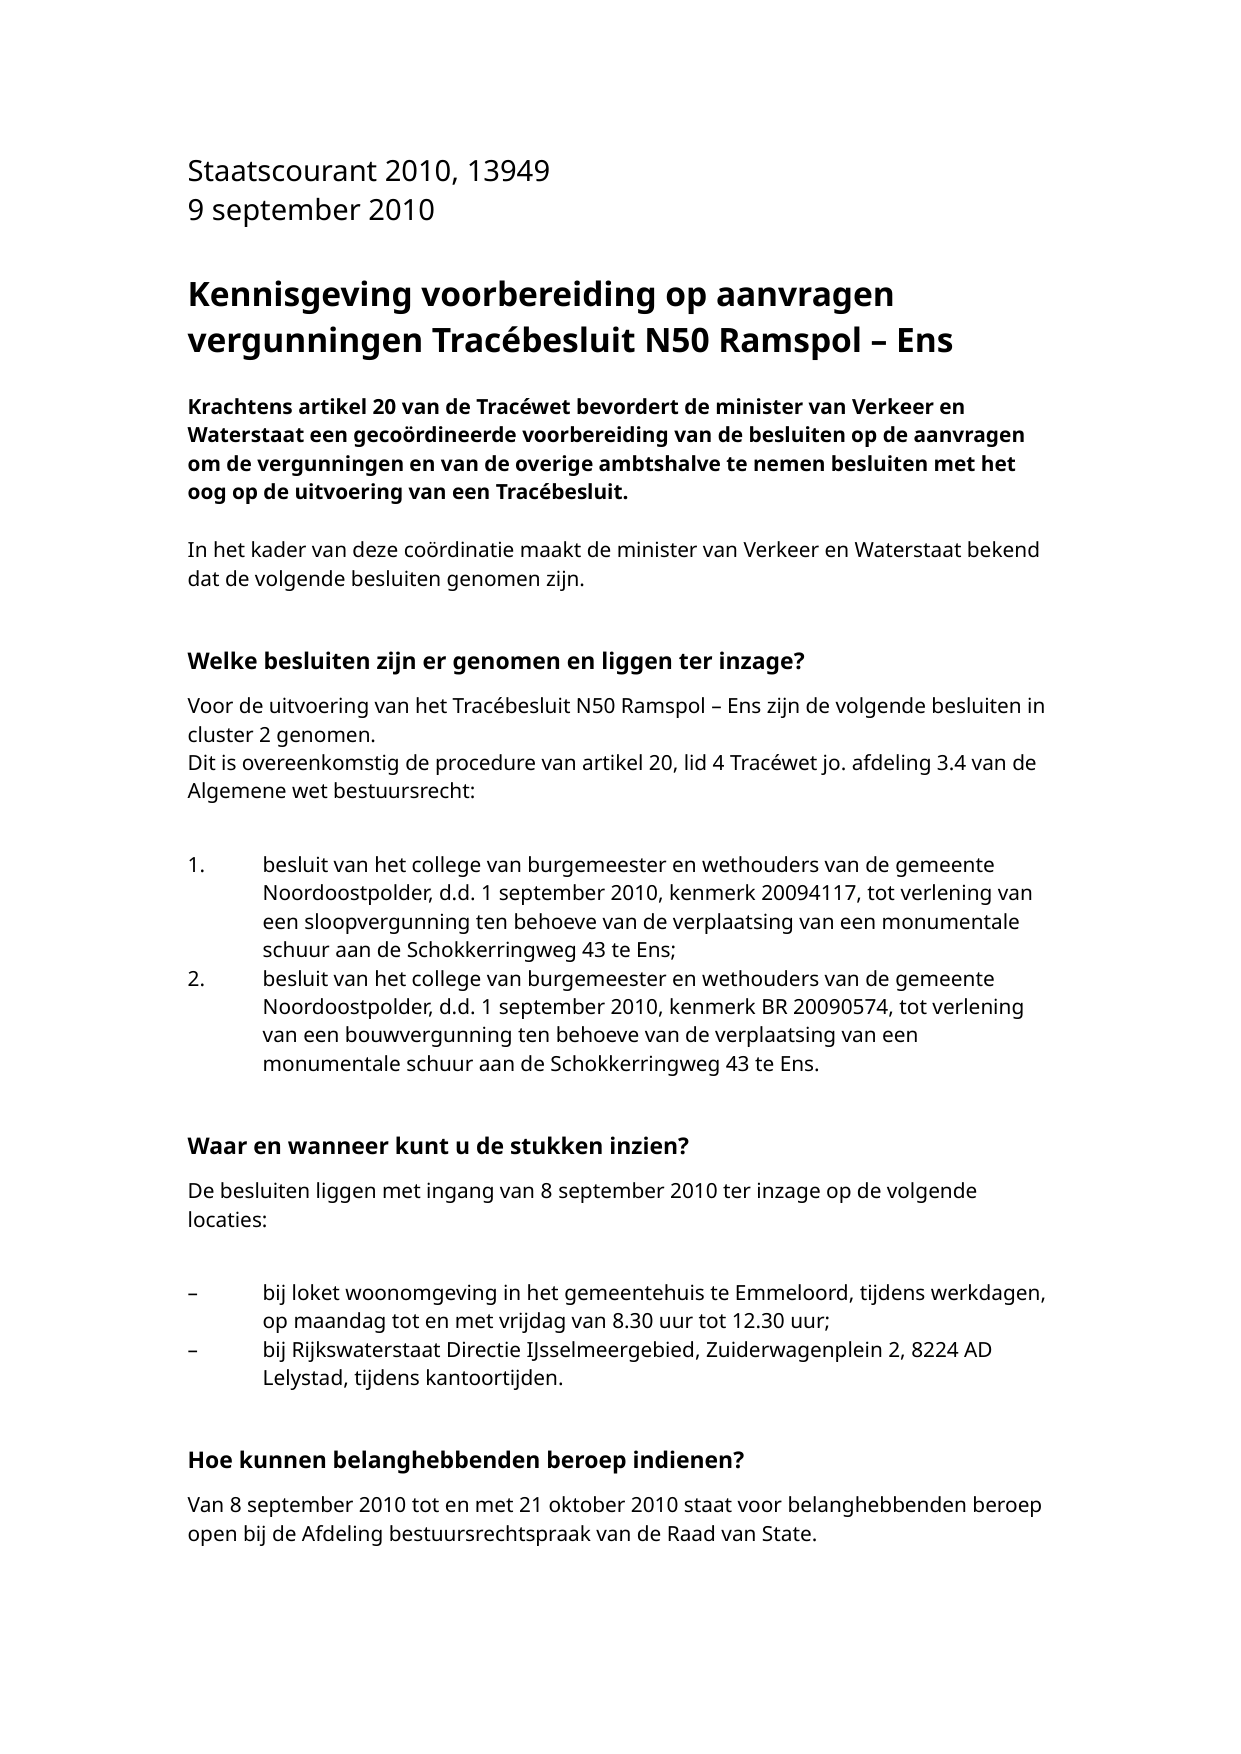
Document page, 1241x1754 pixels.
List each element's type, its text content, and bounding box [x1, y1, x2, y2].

subtitle Waar en wanneer kunt u de stukken inzien? [187, 1130, 1053, 1161]
list bij loket woonomgeving in het gemeentehuis te Emmeloord, tijdens werkdagen, op maandag tot en met vrijdag van 8.30 uur tot 12.30 uur; [187, 1278, 1053, 1335]
list besluit van het college van burgemeester en wethouders van de gemeente Noordoostpolder, d.d. 1 september 2010, kenmerk BR 20090574, tot verlening van een bouwvergunning ten behoeve van de verplaatsing van een monumentale schuur aan de Schokkerringweg 43 te Ens. [187, 964, 1053, 1077]
text Krachtens artikel 20 van de Tracéwet bevordert de minister van Verkeer en Waterstaat een gecoördineerde voorbereiding van de besluiten op de aanvragen om de vergunningen en van de overige ambtshalve te nemen besluiten met het oog op de uitvoering van een Tracébesluit. [187, 392, 1053, 506]
text Van 8 september 2010 tot en met 21 oktober 2010 staat voor belanghebbenden beroep open bij de Afdeling bestuursrechtspraak van de Raad van State. [187, 1491, 1053, 1547]
text Staatscourant 2010, 13949 [187, 150, 1053, 190]
subtitle Hoe kunnen belanghebbenden beroep indienen? [187, 1444, 1053, 1476]
text Dit is overeenkomstig de procedure van artikel 20, lid 4 Tracéwet jo. afdeling 3.4 van de Algemene wet bestuursrecht: [187, 748, 1053, 805]
subtitle Kennisgeving voorbereiding op aanvragen vergunningen Tracébesluit N50 Ramspol – Ens [187, 271, 1053, 362]
list bij Rijkswaterstaat Directie IJsselmeergebied, Zuiderwagenplein 2, 8224 AD Lelystad, tijdens kantoortijden. [187, 1335, 1053, 1392]
text In het kader van deze coördinatie maakt de minister van Verkeer en Waterstaat bekend dat de volgende besluiten genomen zijn. [187, 536, 1053, 592]
text 9 september 2010 [187, 190, 1053, 229]
text De besluiten liggen met ingang van 8 september 2010 ter inzage op de volgende locaties: [187, 1176, 1053, 1233]
text Voor de uitvoering van het Tracébesluit N50 Ramspol – Ens zijn de volgende besluiten in cluster 2 genomen. [187, 691, 1053, 748]
list besluit van het college van burgemeester en wethouders van de gemeente Noordoostpolder, d.d. 1 september 2010, kenmerk 20094117, tot verlening van een sloopvergunning ten behoeve van de verplaatsing van een monumentale schuur aan de Schokkerringweg 43 te Ens; [187, 850, 1053, 964]
subtitle Welke besluiten zijn er genomen en liggen ter inzage? [187, 645, 1053, 676]
